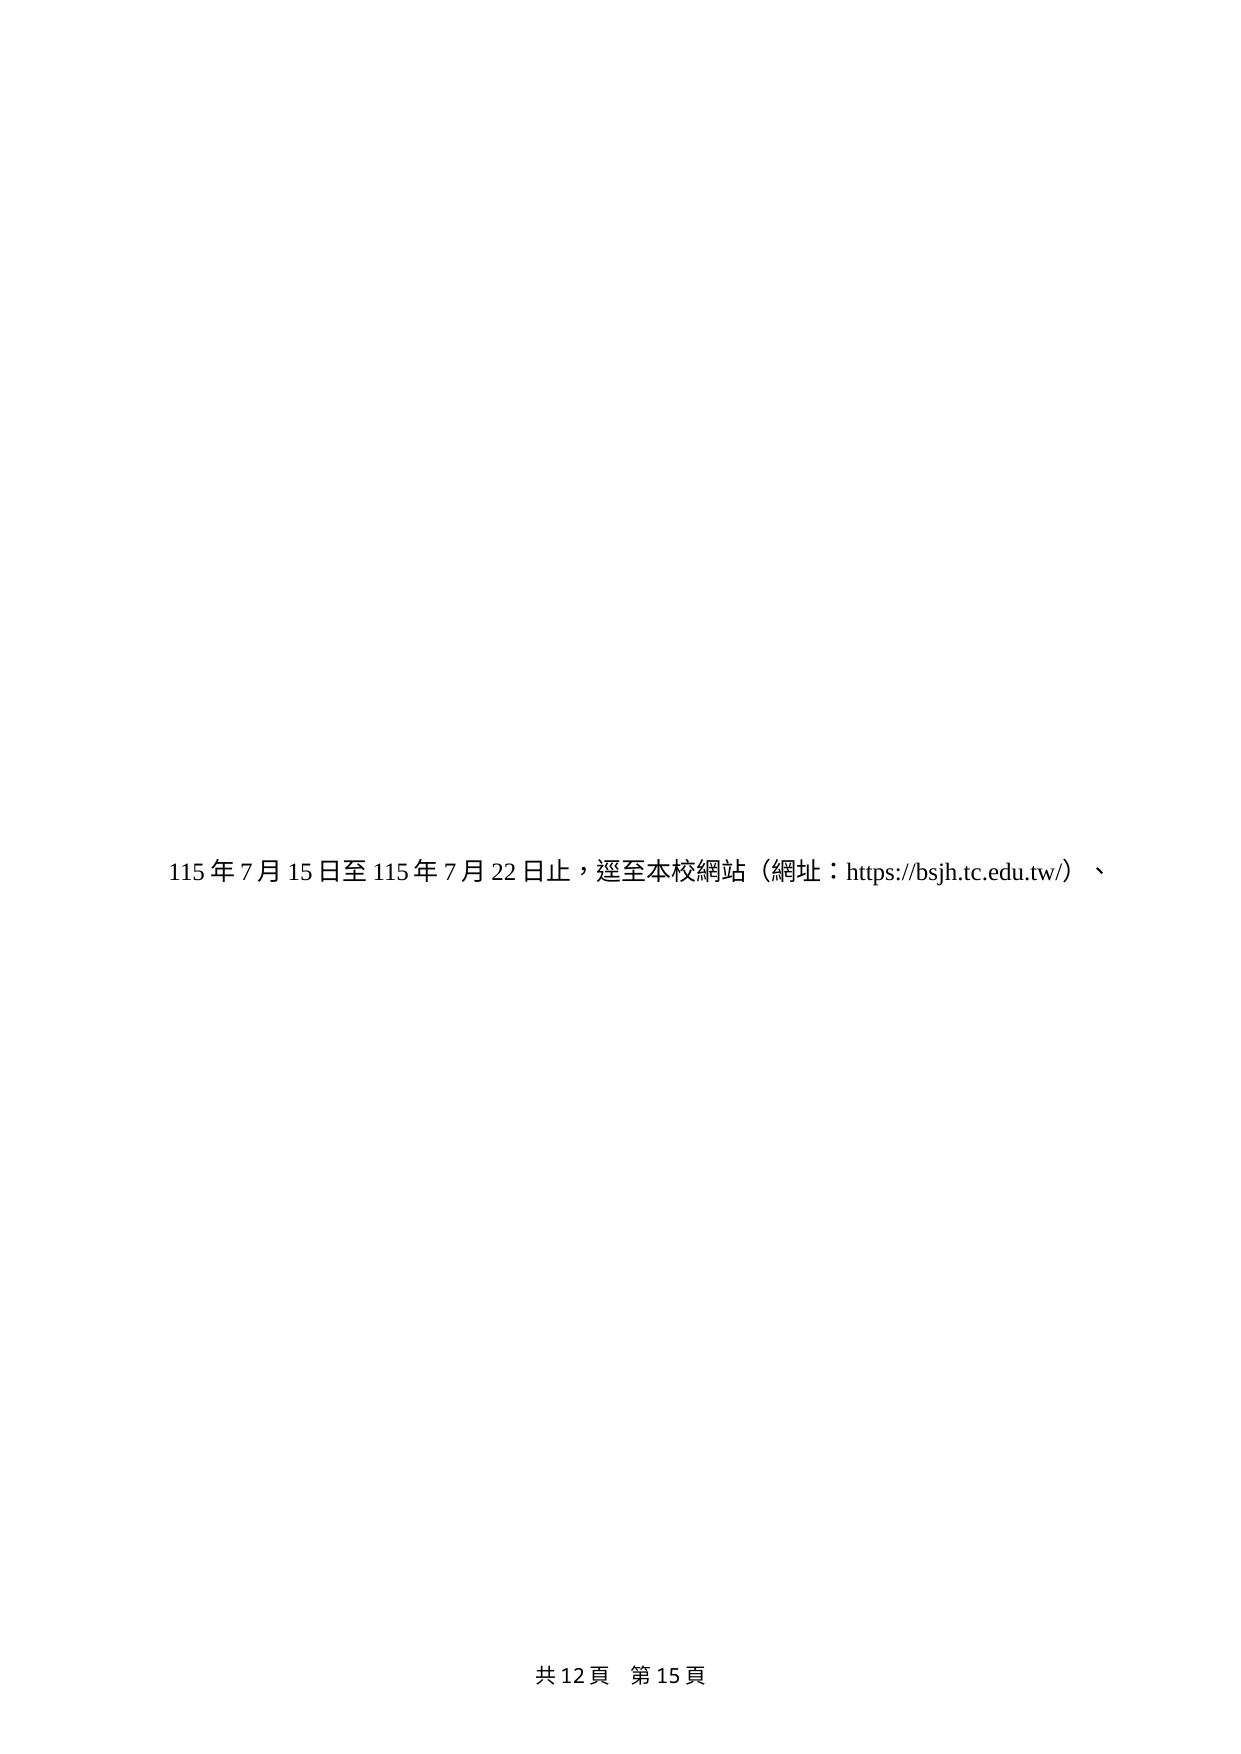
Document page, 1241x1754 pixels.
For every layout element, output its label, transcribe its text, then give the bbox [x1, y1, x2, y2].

text 四、簡章及報名表件 115年7月15日至115年7月22日止，逕至本校網站（網址：https://bsjh.tc.edu.tw/）、臺中市政府教育局網站（https://www.tc.edu.tw/）、高級中等以下教育人才庫入口網（https://hr.k12ea.gov.tw）下載。本次甄選簡章為一次公告分次招考，倘前次招考甄選未通過或無人報名或甄選未足額，續辦下階段招考。如缺額補滿，則不再進行下階段招考。各階段甄選結果相關事宜，皆公告於本校及臺中市政府教育局網站。 [118, 828, 1122, 891]
